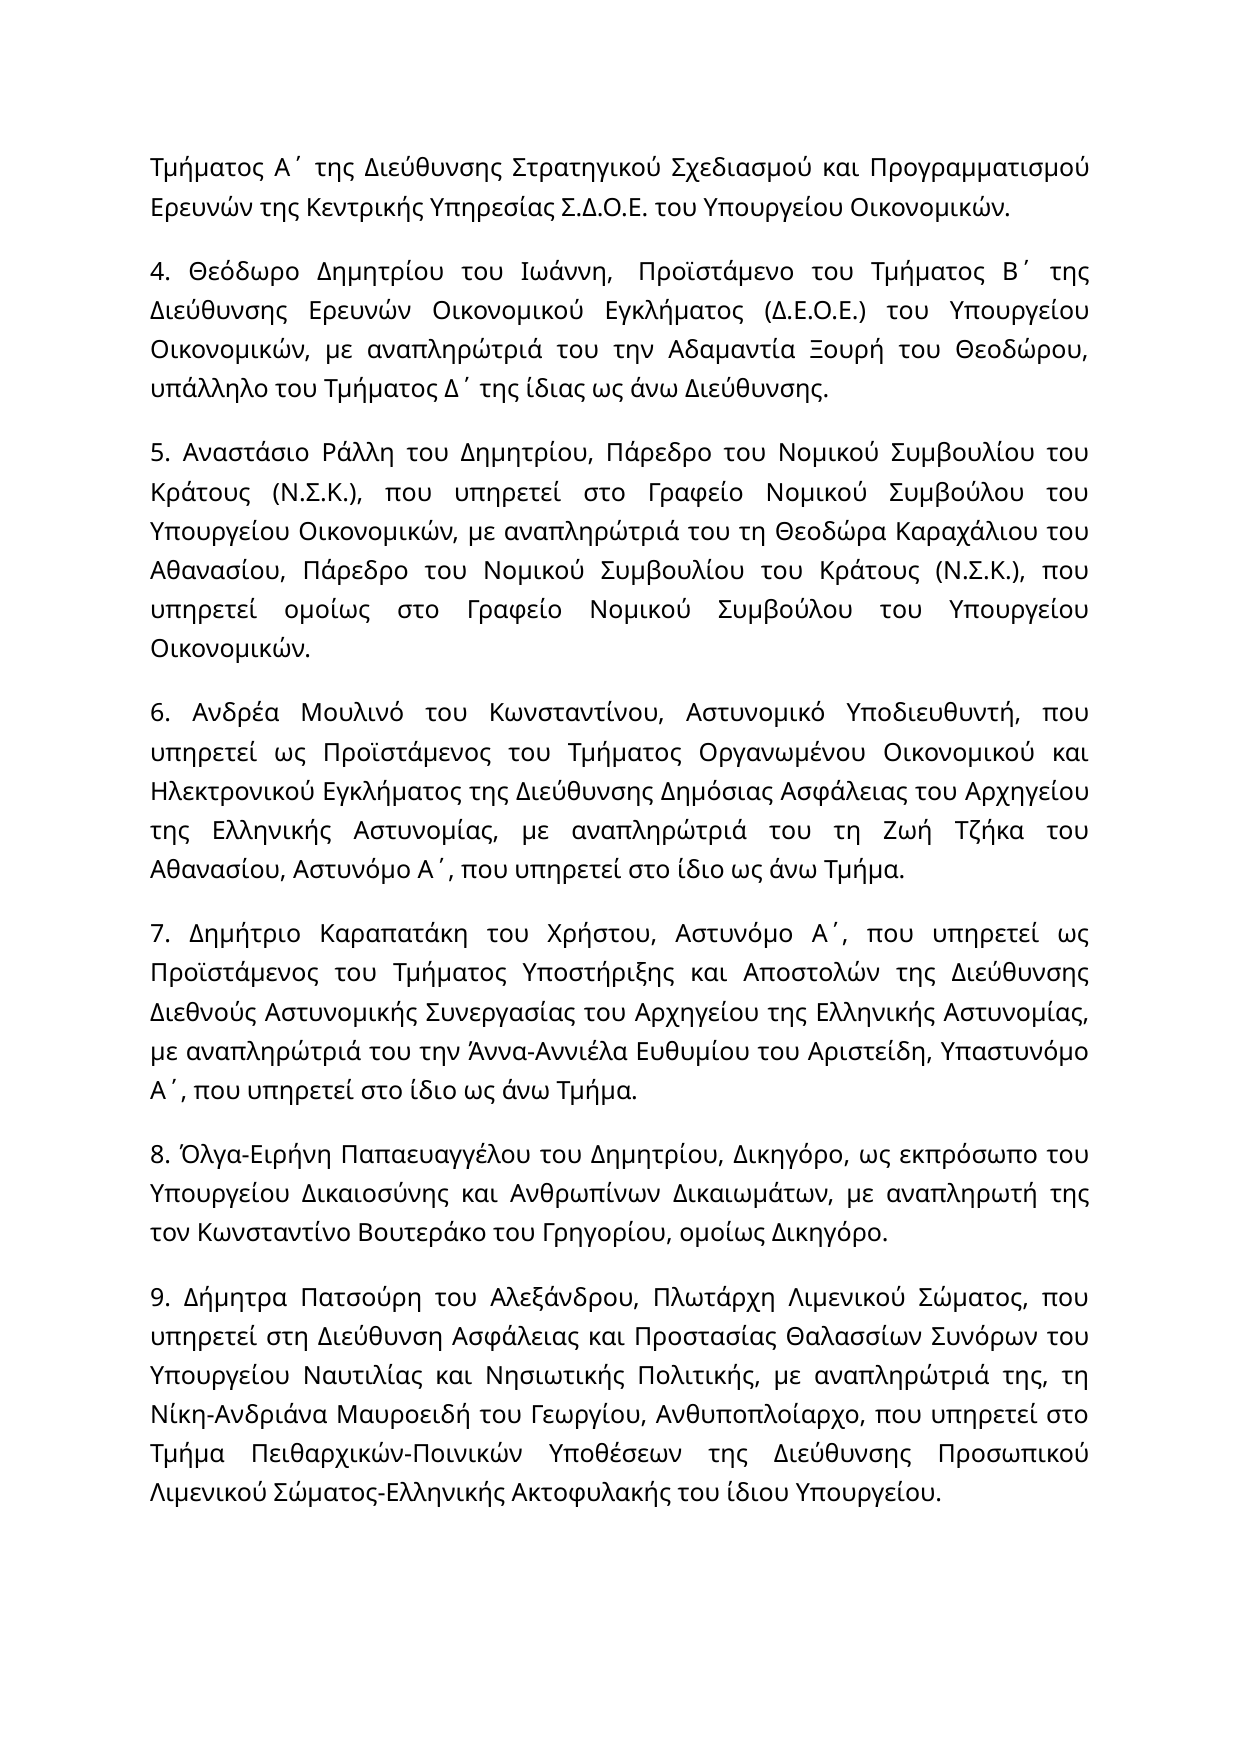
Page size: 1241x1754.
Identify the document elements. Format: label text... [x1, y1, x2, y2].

text 8. Όλγα-Ειρήνη Παπαευαγγέλου του Δημητρίου, Δικηγόρο, ως εκπρόσωπο του Υπουργείου Δικαιοσύνης και Ανθρωπίνων Δικαιωμάτων, με αναπληρωτή της τον Κωνσταντίνο Βουτεράκο του Γρηγορίου, ομοίως Δικηγόρο. [150, 1137, 1090, 1249]
text 6. Ανδρέα Μουλινό του Κωνσταντίνου, Αστυνομικό Υποδιευθυντή, που υπηρετεί ως Προϊστάμενος του Τμήματος Οργανωμένου Οικονομικού και Ηλεκτρονικού Εγκλήματος της Διεύθυνσης Δημόσιας Ασφάλειας του Αρχηγείου της Ελληνικής Αστυνομίας, με αναπληρώτριά του τη Ζωή Τζήκα του Αθανασίου, Αστυνόμο Α΄, που υπηρετεί στο ίδιο ως άνω Τμήμα. [150, 695, 1090, 886]
text 9. Δήμητρα Πατσούρη του Αλεξάνδρου, Πλωτάρχη Λιμενικού Σώματος, που υπηρετεί στη Διεύθυνση Ασφάλειας και Προστασίας Θαλασσίων Συνόρων του Υπουργείου Ναυτιλίας και Νησιωτικής Πολιτικής, με αναπληρώτριά της, τη Νίκη-Ανδριάνα Μαυροειδή του Γεωργίου, Ανθυποπλοίαρχο, που υπηρετεί στο Τμήμα Πειθαρχικών-Ποινικών Υποθέσεων της Διεύθυνσης Προσωπικού Λιμενικού Σώματος-Ελληνικής Ακτοφυλακής του ίδιου Υπουργείου. [150, 1279, 1090, 1509]
text 5. Αναστάσιο Ράλλη του Δημητρίου, Πάρεδρο του Νομικού Συμβουλίου του Κράτους (Ν.Σ.Κ.), που υπηρετεί στο Γραφείο Νομικού Συμβούλου του Υπουργείου Οικονομικών, με αναπληρώτριά του τη Θεοδώρα Καραχάλιου του Αθανασίου, Πάρεδρο του Νομικού Συμβουλίου του Κράτους (Ν.Σ.Κ.), που υπηρετεί ομοίως στο Γραφείο Νομικού Συμβούλου του Υπουργείου Οικονομικών. [150, 435, 1090, 665]
text 4. Θεόδωρο Δημητρίου του Ιωάννη, Προϊστάμενο του Τμήματος Β΄ της Διεύθυνσης Ερευνών Οικονομικού Εγκλήματος (Δ.Ε.Ο.Ε.) του Υπουργείου Οικονομικών, με αναπληρώτριά του την Αδαμαντία Ξουρή του Θεοδώρου, υπάλληλο του Τμήματος Δ΄ της ίδιας ως άνω Διεύθυνσης. [150, 253, 1090, 405]
text Τμήματος Α΄ της Διεύθυνσης Στρατηγικού Σχεδιασμού και Προγραμματισμού Ερευνών της Κεντρικής Υπηρεσίας Σ.Δ.Ο.Ε. του Υπουργείου Οικονομικών. [150, 150, 1090, 223]
text 7. Δημήτριο Καραπατάκη του Χρήστου, Αστυνόμο Α΄, που υπηρετεί ως Προϊστάμενος του Τμήματος Υποστήριξης και Αποστολών της Διεύθυνσης Διεθνούς Αστυνομικής Συνεργασίας του Αρχηγείου της Ελληνικής Αστυνομίας, με αναπληρώτριά του την Άννα-Αννιέλα Ευθυμίου του Αριστείδη, Υπαστυνόμο Α΄, που υπηρετεί στο ίδιο ως άνω Τμήμα. [150, 916, 1090, 1107]
